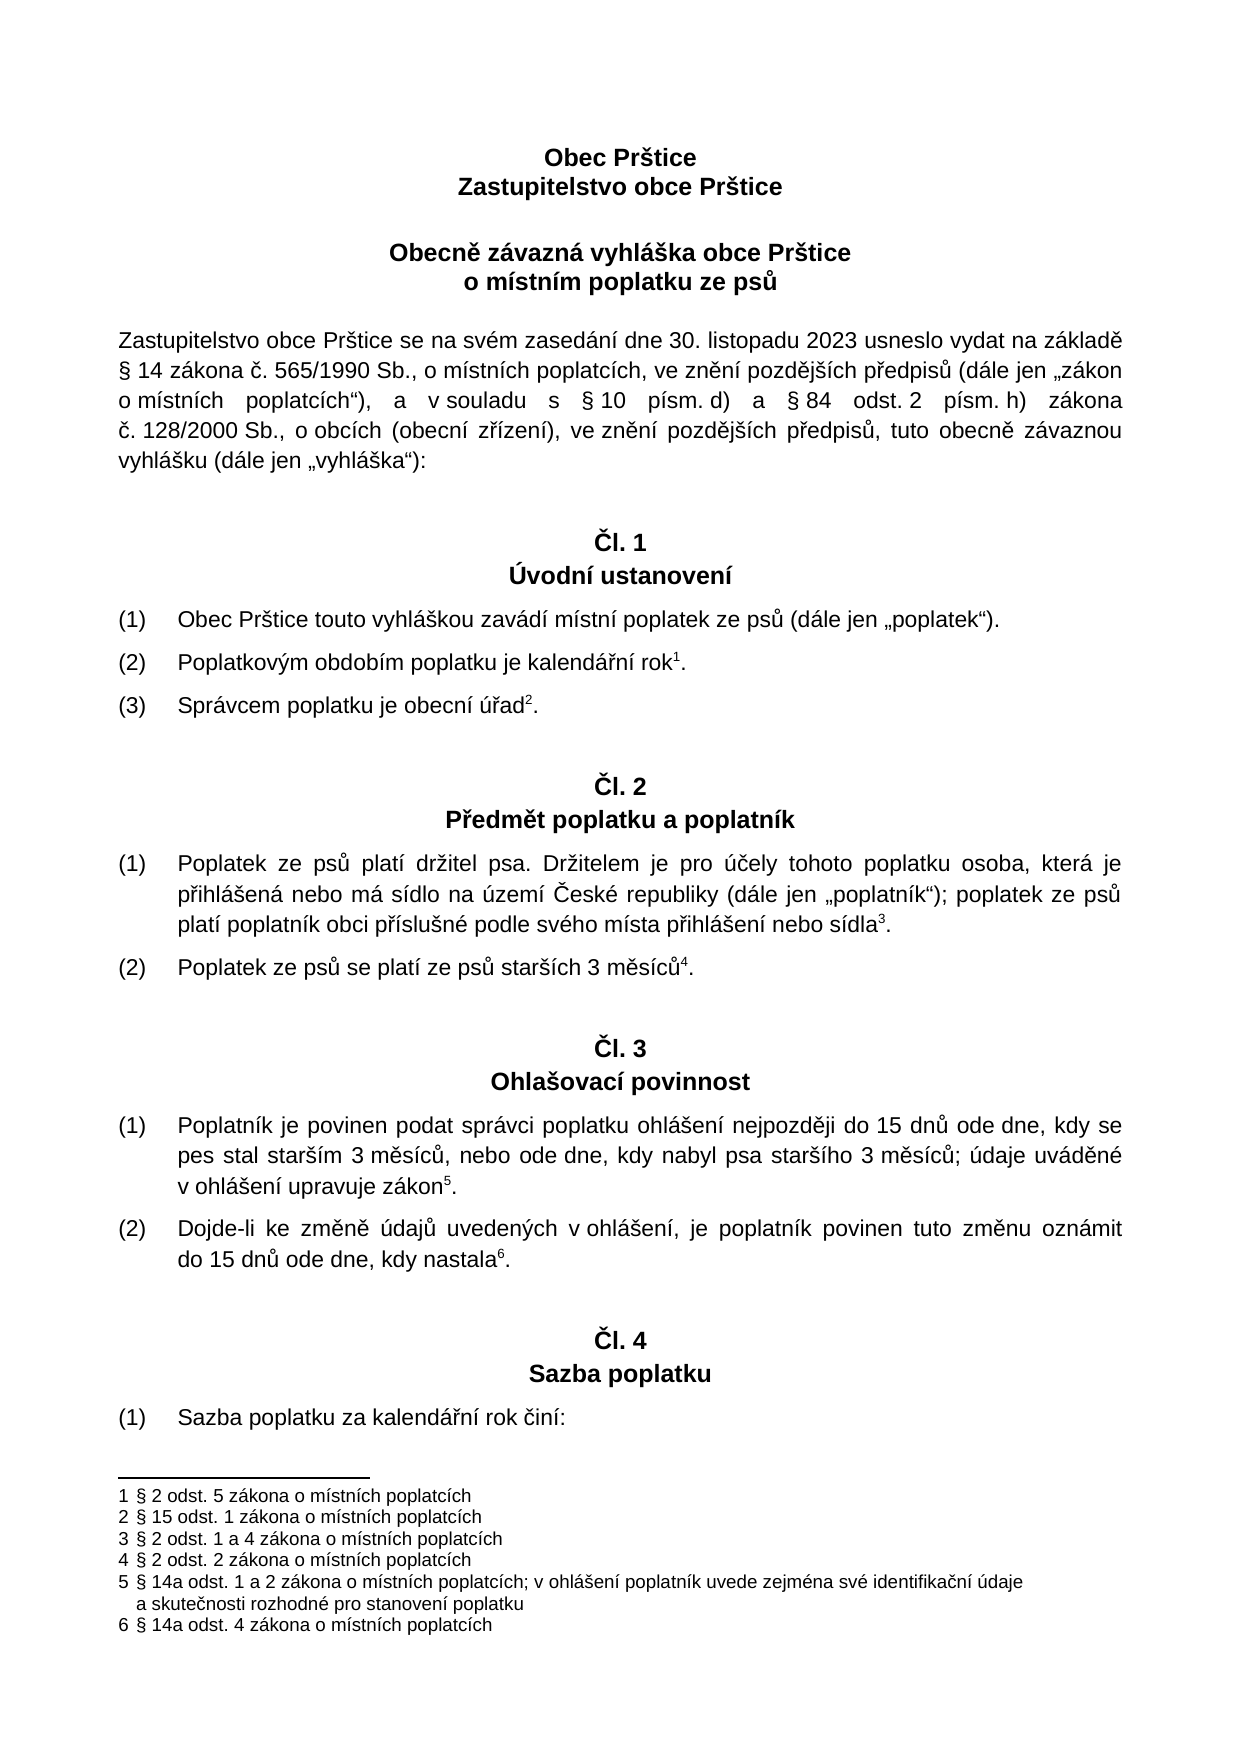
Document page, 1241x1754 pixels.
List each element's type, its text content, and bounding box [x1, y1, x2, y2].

text Zastupitelstvo obce Prštice se na svém zasedání dne 30. listopadu 2023 usneslo vydat na základě § 14 zákona č. 565/1990 Sb., o místních poplatcích, ve znění pozdějších předpisů (dále jen „zákon o místních poplatcích“), a v souladu s § 10 písm. d) a § 84 odst. 2 písm. h) zákona č. 128/2000 Sb., o obcích (obecní zřízení), ve znění pozdějších předpisů, tuto obecně závaznou vyhlášku (dále jen „vyhláška“): [118, 327, 1122, 474]
list Správcem poplatku je obecní úřad. [118, 692, 1122, 718]
list Poplatek ze psů platí držitel psa. Držitelem je pro účely tohoto poplatku osoba, která je přihlášená nebo má sídlo na území České republiky (dále jen „poplatník“); poplatek ze psů platí poplatník obci příslušné podle svého místa přihlášení nebo sídla. [118, 850, 1122, 937]
subtitle Čl. 2 Předmět poplatku a poplatník [118, 772, 1122, 834]
title Obec Prštice Zastupitelstvo obce Prštice [118, 143, 1122, 201]
list Dojde-li ke změně údajů uvedených v ohlášení, je poplatník povinen tuto změnu oznámit do 15 dnů ode dne, kdy nastala. [118, 1215, 1122, 1272]
list § 15 odst. 1 zákona o místních poplatcích [118, 1506, 1122, 1528]
list § 14a odst. 4 zákona o místních poplatcích [118, 1614, 1122, 1635]
list Sazba poplatku za kalendářní rok činí: [118, 1404, 1122, 1431]
subtitle Čl. 1 Úvodní ustanovení [118, 528, 1122, 589]
list § 2 odst. 1 a 4 zákona o místních poplatcích [118, 1528, 1122, 1549]
subtitle Obecně závazná vyhláška obce Prštice o místním poplatku ze psů [118, 238, 1122, 295]
list Poplatek ze psů se platí ze psů starších 3 měsíců. [118, 953, 1122, 980]
list § 2 odst. 2 zákona o místních poplatcích [118, 1549, 1122, 1571]
list § 14a odst. 1 a 2 zákona o místních poplatcích; v ohlášení poplatník uvede zejména své identifikační údaje a skutečnosti rozhodné pro stanovení poplatku [118, 1571, 1122, 1614]
list Poplatník je povinen podat správci poplatku ohlášení nejpozději do 15 dnů ode dne, kdy se pes stal starším 3 měsíců, nebo ode dne, kdy nabyl psa staršího 3 měsíců; údaje uváděné v ohlášení upravuje zákon. [118, 1112, 1122, 1199]
list § 2 odst. 5 zákona o místních poplatcích [118, 1484, 1122, 1506]
subtitle Čl. 3 Ohlašovací povinnost [118, 1034, 1122, 1096]
list Obec Prštice touto vyhláškou zavádí místní poplatek ze psů (dále jen „poplatek“). [118, 606, 1122, 633]
subtitle Čl. 4 Sazba poplatku [118, 1326, 1122, 1388]
list Poplatkovým obdobím poplatku je kalendářní rok. [118, 649, 1122, 675]
